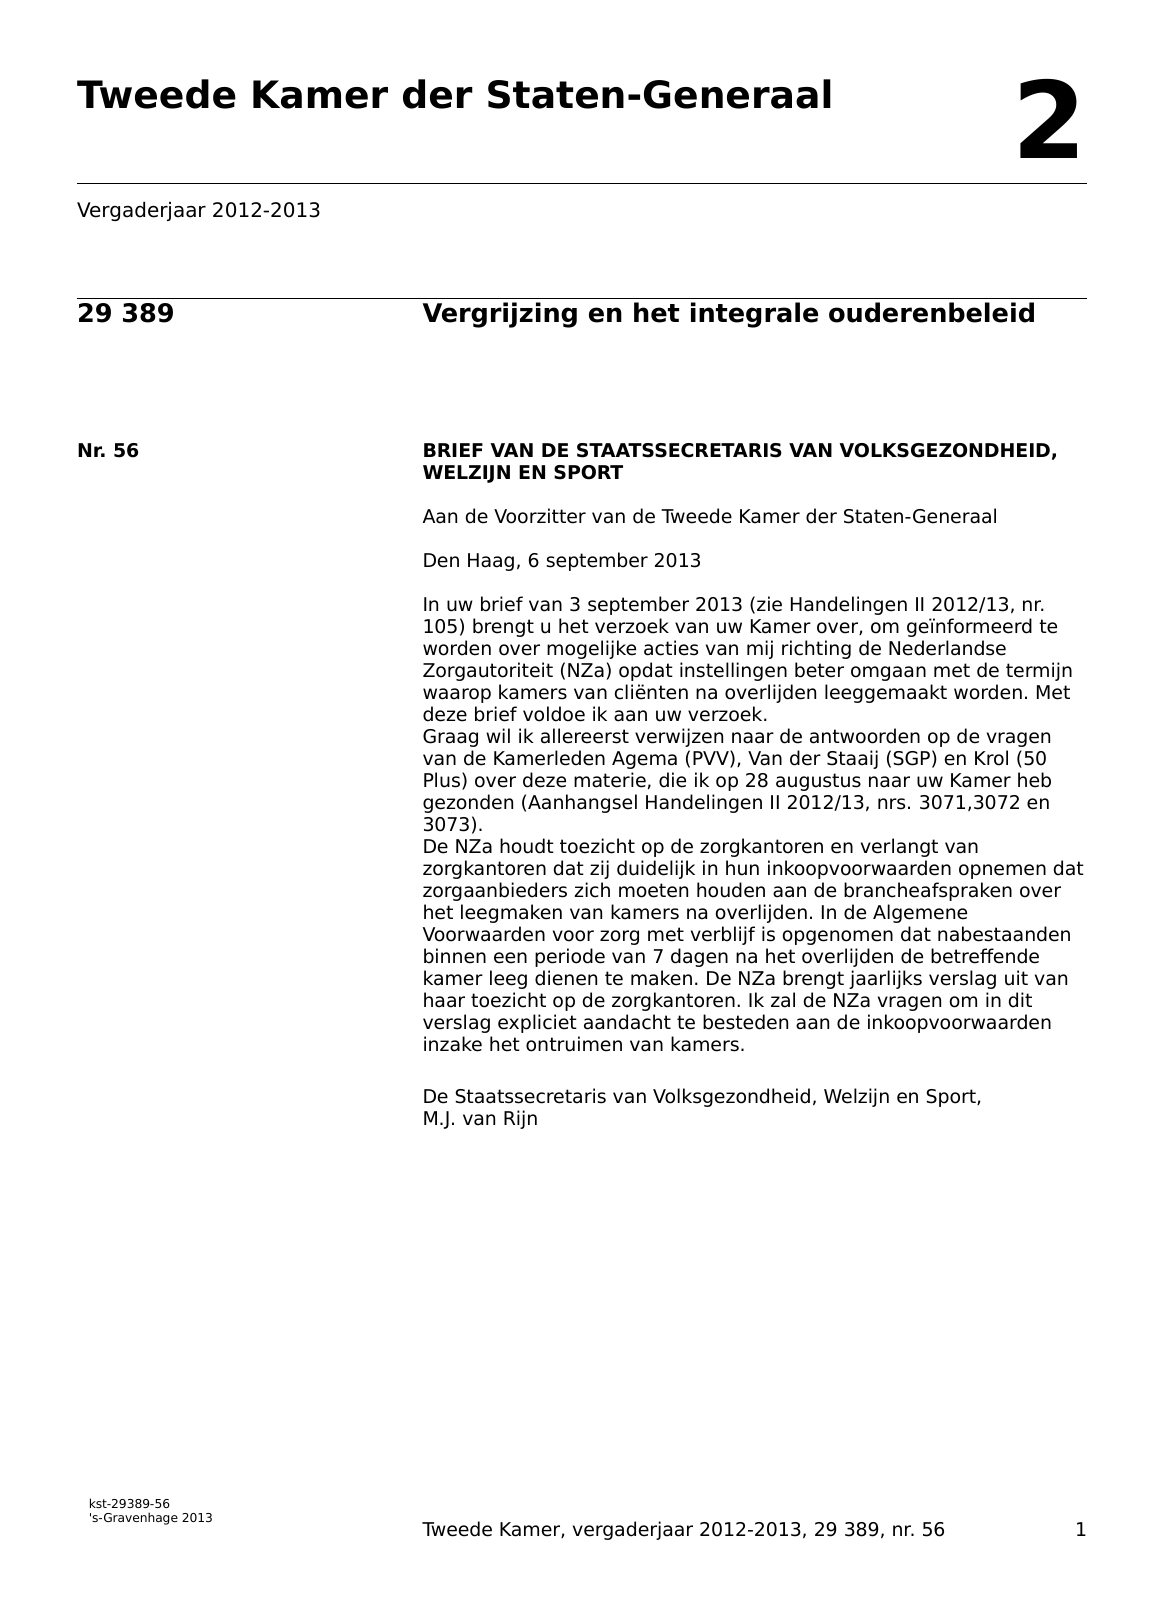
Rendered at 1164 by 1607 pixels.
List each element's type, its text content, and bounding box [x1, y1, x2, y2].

text De NZa houdt toezicht op de zorgkantoren en verlangt van zorgkantoren dat zij duidelijk in hun inkoopvoorwaarden opnemen dat zorgaanbieders zich moeten houden aan de brancheafspraken over het leegmaken van kamers na overlijden. In de Algemene Voorwaarden voor zorg met verblijf is opgenomen dat nabestaanden binnen een periode van 7 dagen na het overlijden de betreffende kamer leeg dienen te maken. De NZa brengt jaarlijks verslag uit van haar toezicht op de zorgkantoren. Ik zal de NZa vragen om in dit verslag expliciet aandacht te besteden aan de inkoopvoorwaarden inzake het ontruimen van kamers. [422, 836, 1087, 1056]
table_header Tweede Kamer der Staten-Generaal [77, 59, 886, 183]
text Graag wil ik allereerst verwijzen naar de antwoorden op de vragen van de Kamerleden Agema (PVV), Van der Staaij (SGP) en Krol (50 Plus) over deze materie, die ik op 28 augustus naar uw Kamer heb gezonden (Aanhangsel Handelingen II 2012/13, nrs. 3071,3072 en 3073). [422, 726, 1087, 836]
text 's-Gravenhage 2013 [88, 1511, 323, 1525]
subtitle Nr. 56 BRIEF VAN DE STAATSSECRETARIS VAN VOLKSGEZONDHEID, WELZIJN EN SPORT [77, 440, 1087, 484]
text De Staatssecretaris van Volksgezondheid, Welzijn en Sport, M.J. van Rijn [422, 1086, 1087, 1130]
text In uw brief van 3 september 2013 (zie Handelingen II 2012/13, nr. 105) brengt u het verzoek van uw Kamer over, om geïnformeerd te worden over mogelijke acties van mij richting de Nederlandse Zorgautoriteit (NZa) opdat instellingen beter omgaan met de termijn waarop kamers van cliënten na overlijden leeggemaakt worden. Met deze brief voldoe ik aan uw verzoek. [422, 594, 1087, 726]
text Den Haag, 6 september 2013 [422, 550, 1087, 572]
text Aan de Voorzitter van de Tweede Kamer der Staten-Generaal [422, 506, 1087, 528]
table_cell Vergaderjaar 2012-2013 [77, 184, 1087, 298]
table_header 2 [886, 59, 1087, 183]
subtitle 29 389 Vergrijzing en het integrale ouderenbeleid [77, 299, 1087, 329]
text kst-29389-56 [88, 1497, 323, 1511]
